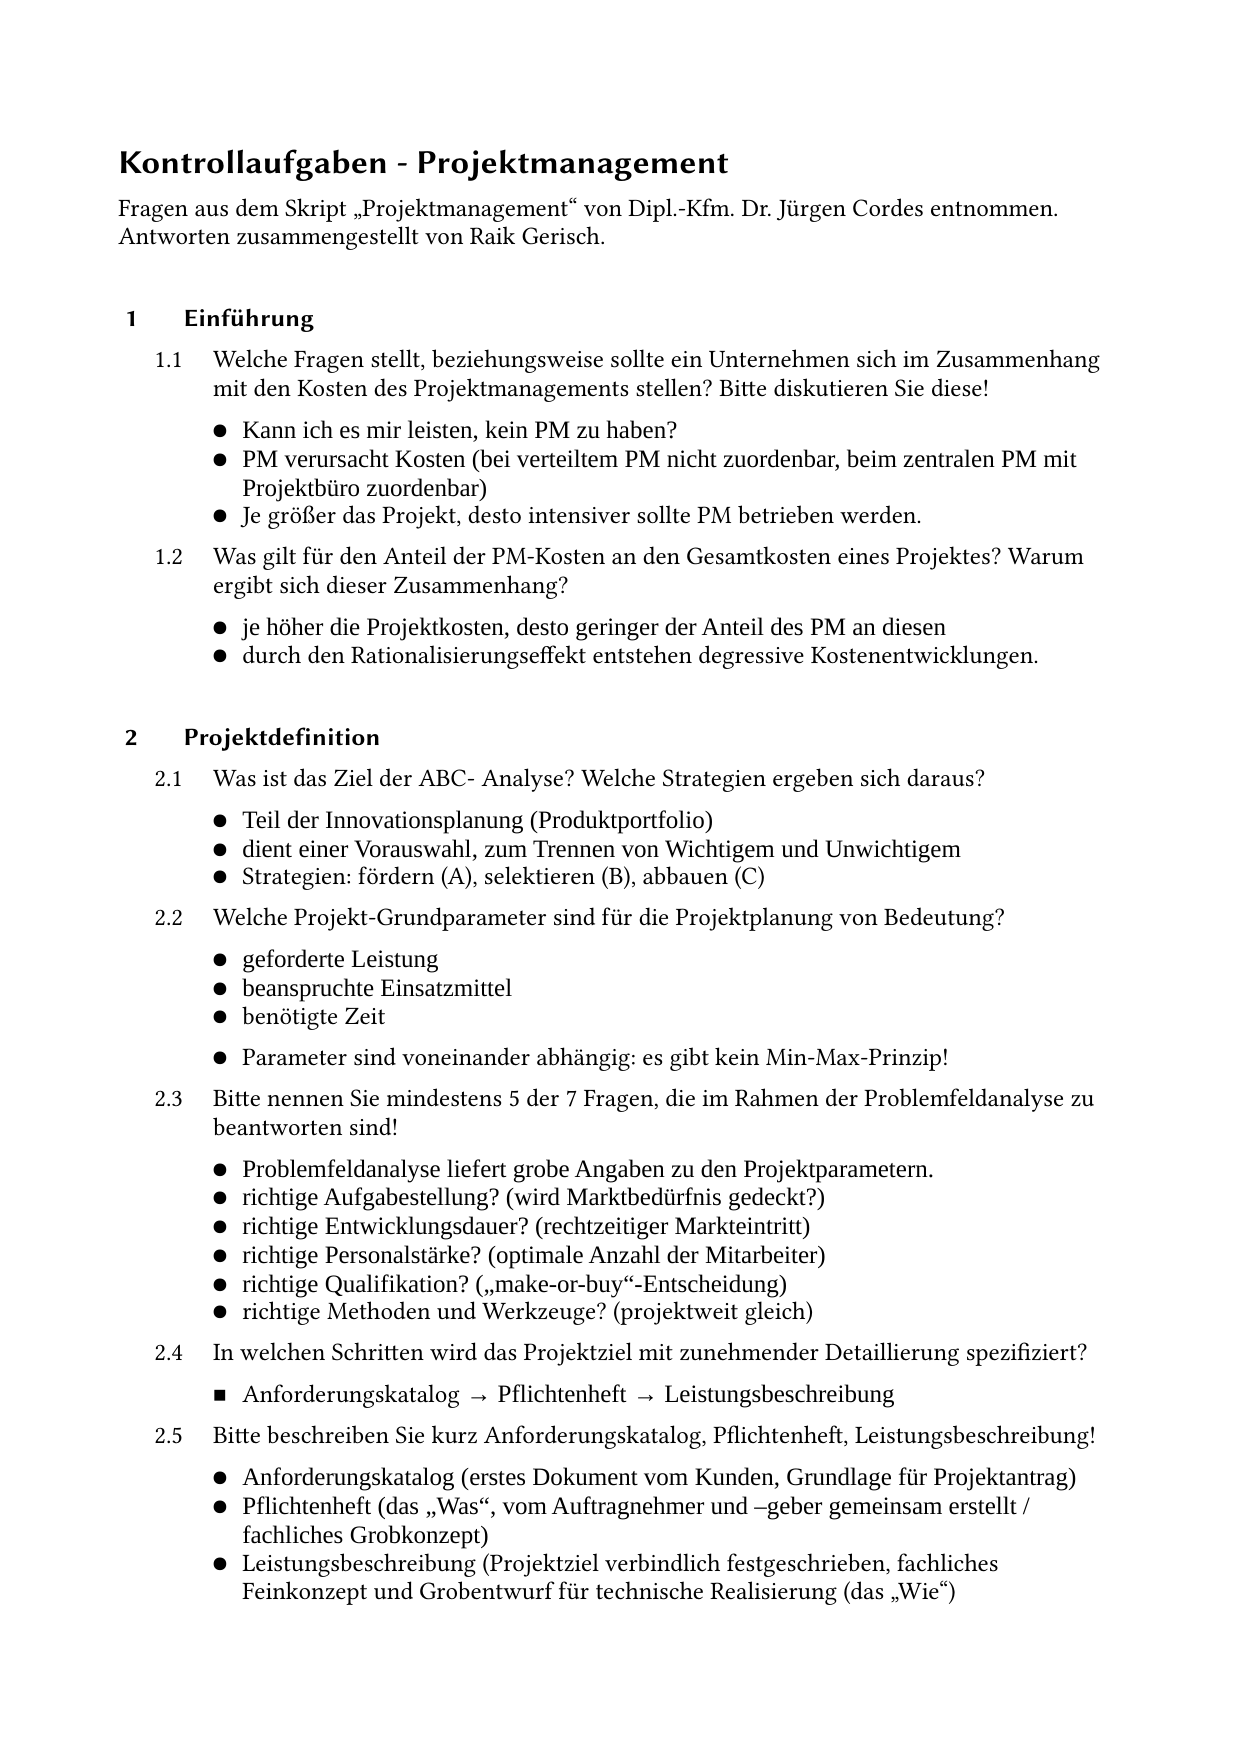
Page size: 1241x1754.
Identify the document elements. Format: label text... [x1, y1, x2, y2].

list je höher die Projektkosten, desto geringer der Anteil des PM an diesen [213, 612, 1122, 641]
list beanspruchte Einsatzmittel [213, 973, 1122, 1002]
list Bitte beschreiben Sie kurz Anforderungskatalog, Pflichtenheft, Leistungsbeschreibung! [148, 1421, 1122, 1450]
list Je größer das Projekt, desto intensiver sollte PM betrieben werden. [213, 501, 1122, 530]
list Leistungsbeschreibung (Projektziel verbindlich festgeschrieben, fachliches Feinkonzept und Grobentwurf für technische Realisierung (das „Wie“) [213, 1549, 1122, 1606]
list richtige Entwicklungsdauer? (rechtzeitiger Markteintritt) [213, 1211, 1122, 1240]
list Strategien: fördern (A), selektieren (B), abbauen (C) [213, 862, 1122, 891]
list Teil der Innovationsplanung (Produktportfolio) [213, 805, 1122, 834]
subtitle Kontrollaufgaben - Projektmanagement [118, 143, 1122, 181]
list Problemfeldanalyse liefert grobe Angaben zu den Projektparametern. [213, 1154, 1122, 1182]
list PM verursacht Kosten (bei verteiltem PM nicht zuordenbar, beim zentralen PM mit Projektbüro zuordenbar) [213, 444, 1122, 501]
list richtige Aufgabestellung? (wird Marktbedürfnis gedeckt?) [213, 1182, 1122, 1211]
list Pflichtenheft (das „Was“, vom Auftragnehmer und –geber gemeinsam erstellt / fachliches Grobkonzept) [213, 1491, 1122, 1549]
list Parameter sind voneinander abhängig: es gibt kein Min-Max-Prinzip! [213, 1043, 1122, 1072]
list richtige Personalstärke? (optimale Anzahl der Mitarbeiter) [213, 1240, 1122, 1269]
list Bitte nennen Sie mindestens 5 der 7 Fragen, die im Rahmen der Problemfeldanalyse zu beantworten sind! [148, 1084, 1122, 1141]
list durch den Rationalisierungseffekt entstehen degressive Kostenentwicklungen. [213, 641, 1122, 669]
list dient einer Vorauswahl, zum Trennen von Wichtigem und Unwichtigem [213, 834, 1122, 862]
list richtige Qualifikation? („make-or-buy“-Entscheidung) [213, 1269, 1122, 1297]
list Anforderungskatalog (erstes Dokument vom Kunden, Grundlage für Projektantrag) [213, 1462, 1122, 1491]
text Fragen aus dem Skript „Projektmanagement“ von Dipl.-Kfm. Dr. Jürgen Cordes entnommen. Antworten zusammengestellt von Raik Gerisch. [118, 194, 1122, 251]
list Welche Fragen stellt, beziehungsweise sollte ein Unternehmen sich im Zusammenhang mit den Kosten des Projektmanagements stellen? Bitte diskutieren Sie diese! [148, 346, 1122, 403]
list Was gilt für den Anteil der PM-Kosten an den Gesamtkosten eines Projektes? Warum ergibt sich dieser Zusammenhang? [148, 542, 1122, 599]
list Welche Projekt-Grundparameter sind für die Projektplanung von Bedeutung? [148, 903, 1122, 932]
list Anforderungskatalog → Pflichtenheft → Leistungsbeschreibung [213, 1379, 1122, 1409]
list benötigte Zeit [213, 1002, 1122, 1031]
list Projektdefinition [118, 723, 1122, 751]
list Einführung [118, 304, 1122, 333]
list richtige Methoden und Werkzeuge? (projektweit gleich) [213, 1297, 1122, 1326]
list Kann ich es mir leisten, kein PM zu haben? [213, 415, 1122, 444]
list geforderte Leistung [213, 944, 1122, 973]
list In welchen Schritten wird das Projektziel mit zunehmender Detaillierung spezifiziert? [148, 1338, 1122, 1367]
list Was ist das Ziel der ABC- Analyse? Welche Strategien ergeben sich daraus? [148, 764, 1122, 792]
